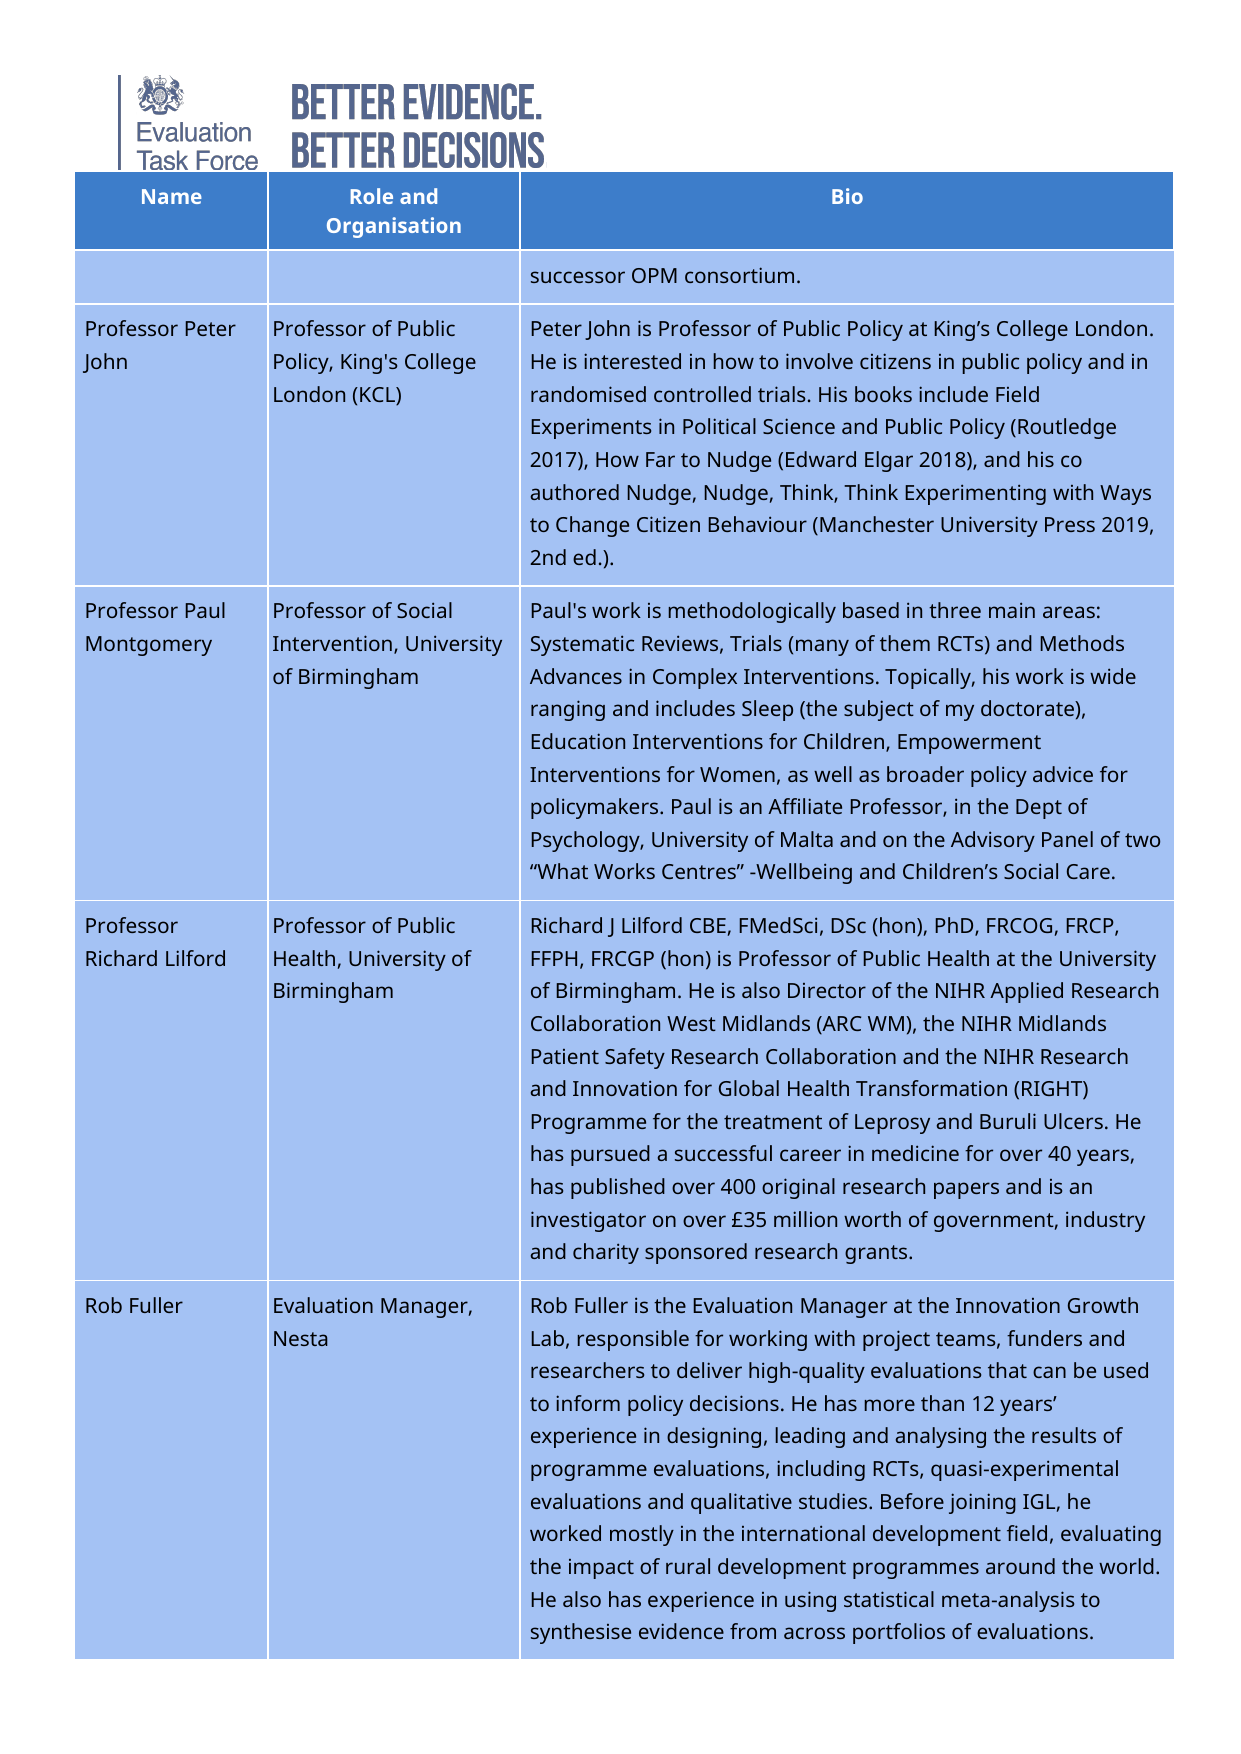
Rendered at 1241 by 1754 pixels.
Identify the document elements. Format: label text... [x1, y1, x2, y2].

table_header Bio [521, 172, 1173, 249]
table_cell Professor Peter John [75, 305, 267, 585]
table_cell Professor of Public Health, University of Birmingham [269, 901, 519, 1280]
table_cell Rob Fuller [75, 1281, 267, 1659]
table_header Role and Organisation [269, 172, 519, 249]
table_cell successor OPM consortium. [521, 251, 1174, 303]
table_cell Professor of Social Intervention, University of Birmingham [269, 587, 519, 900]
table_cell Richard J Lilford CBE, FMedSci, DSc (hon), PhD, FRCOG, FRCP, FFPH, FRCGP (hon) is Professor of Public Health at the University of Birmingham. He is also Director of the NIHR Applied Research Collaboration West Midlands (ARC WM), the NIHR Midlands Patient Safety Research Collaboration and the NIHR Research and Innovation for Global Health Transformation (RIGHT) Programme for the treatment of Leprosy and Buruli Ulcers. He has pursued a successful career in medicine for over 40 years, has published over 400 original research papers and is an investigator on over £35 million worth of government, industry and charity sponsored research grants. [521, 901, 1174, 1280]
table_cell Evaluation Manager, Nesta [269, 1281, 519, 1659]
table_cell Professor Richard Lilford [75, 901, 267, 1280]
table_cell Professor of Public Policy, King's College London (KCL) [269, 305, 519, 585]
table_cell Paul's work is methodologically based in three main areas: Systematic Reviews, Trials (many of them RCTs) and Methods Advances in Complex Interventions. Topically, his work is wide ranging and includes Sleep (the subject of my doctorate), Education Interventions for Children, Empowerment Interventions for Women, as well as broader policy advice for policymakers. Paul is an Affiliate Professor, in the Dept of Psychology, University of Malta and on the Advisory Panel of two “What Works Centres” -Wellbeing and Children’s Social Care. [521, 587, 1174, 900]
table_cell Professor Paul Montgomery [75, 587, 267, 900]
table_cell [75, 251, 267, 303]
table_cell Peter John is Professor of Public Policy at King’s College London. He is interested in how to involve citizens in public policy and in randomised controlled trials. His books include Field Experiments in Political Science and Public Policy (Routledge 2017), How Far to Nudge (Edward Elgar 2018), and his co authored Nudge, Nudge, Think, Think Experimenting with Ways to Change Citizen Behaviour (Manchester University Press 2019, 2nd ed.). [521, 305, 1174, 585]
table_header Name [75, 172, 267, 249]
table_cell [269, 251, 519, 303]
table_cell Rob Fuller is the Evaluation Manager at the Innovation Growth Lab, responsible for working with project teams, funders and researchers to deliver high-quality evaluations that can be used to inform policy decisions. He has more than 12 years’ experience in designing, leading and analysing the results of programme evaluations, including RCTs, quasi-experimental evaluations and qualitative studies. Before joining IGL, he worked mostly in the international development field, evaluating the impact of rural development programmes around the world. He also has experience in using statistical meta-analysis to synthesise evidence from across portfolios of evaluations. [521, 1281, 1174, 1659]
